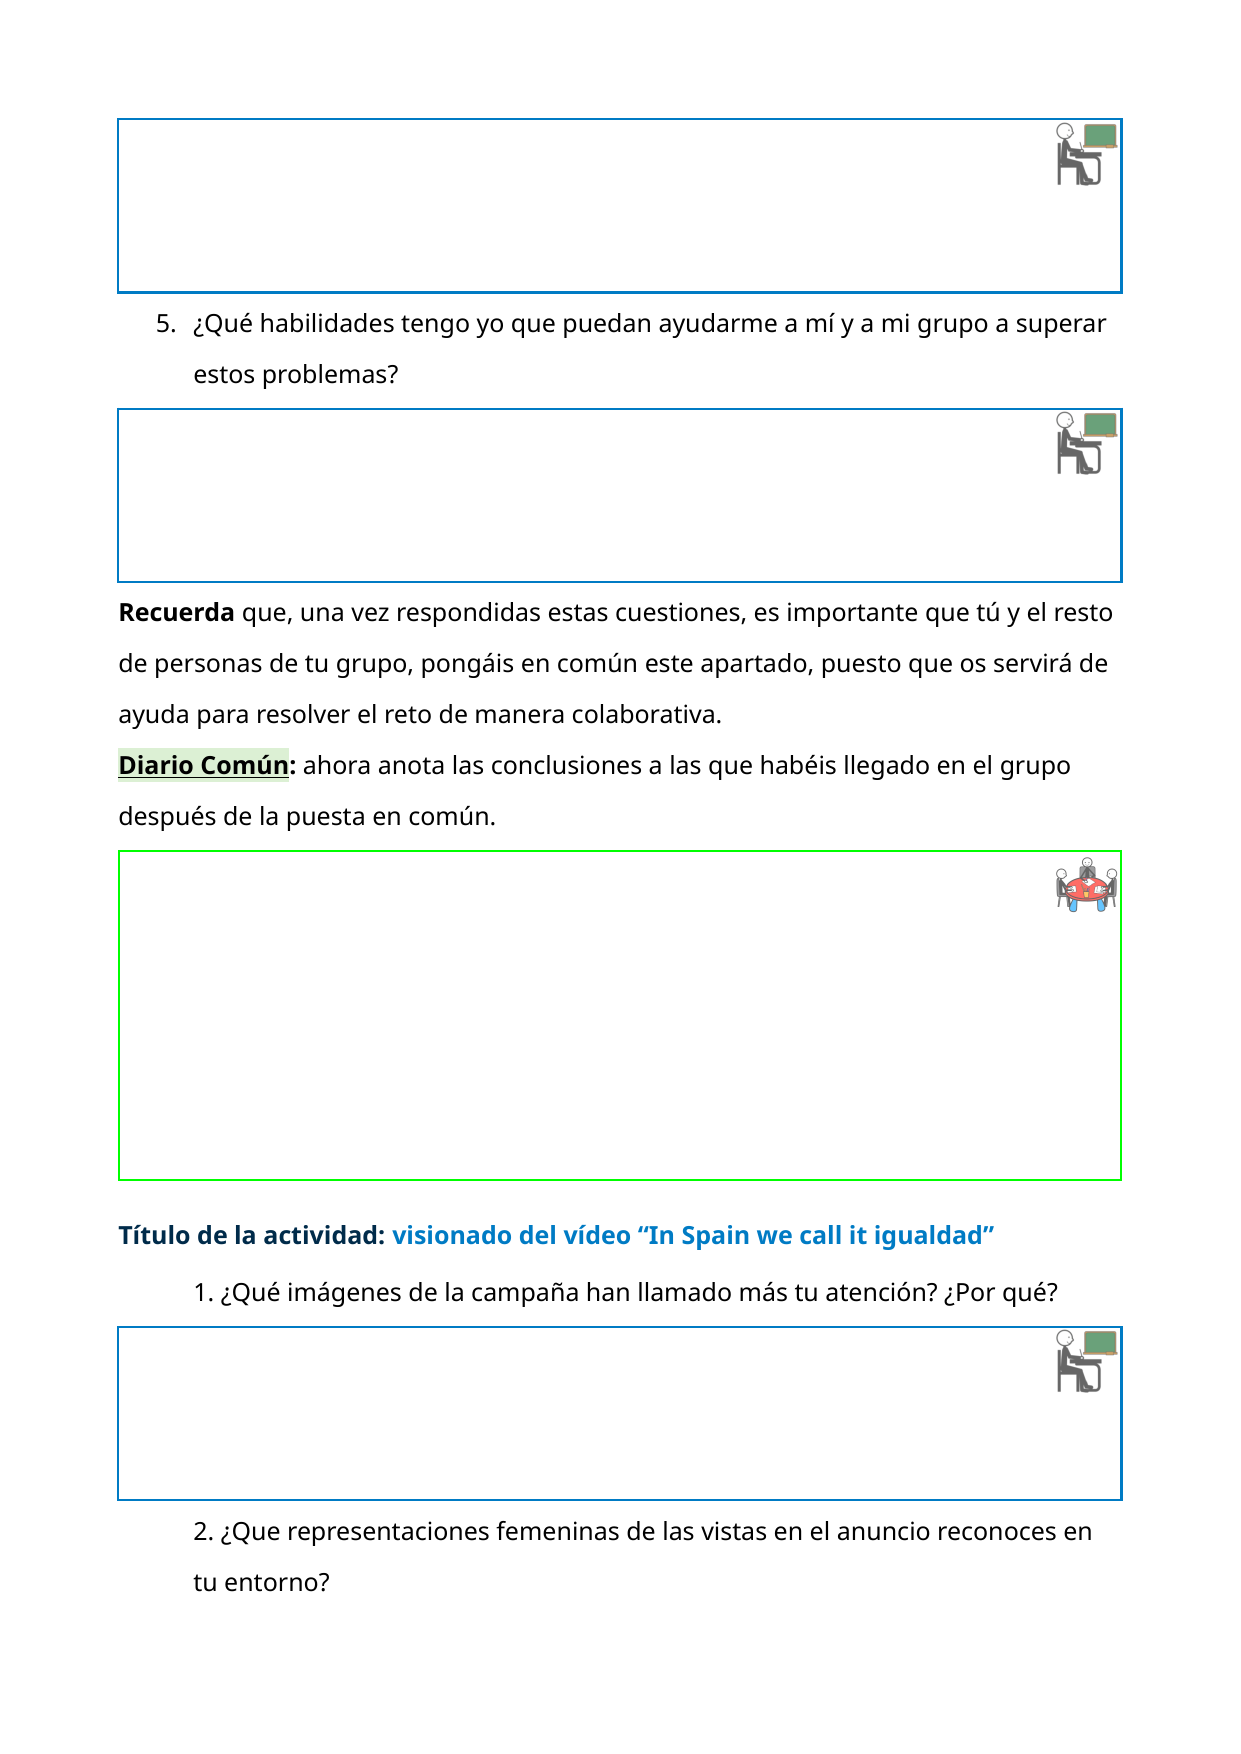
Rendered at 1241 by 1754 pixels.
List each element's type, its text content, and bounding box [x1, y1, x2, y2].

subtitle Título de la actividad: visionado del vídeo “In Spain we call it igualdad” [118, 1218, 1122, 1252]
table_header [119, 410, 1120, 581]
list ¿Qué habilidades tengo yo que puedan ayudarme a mí y a mi grupo a superar estos problemas? [156, 305, 1122, 390]
table_header [119, 1328, 1120, 1499]
list Recuerda que, una vez respondidas estas cuestiones, es importante que tú y el resto de personas de tu grupo, pongáis en común este apartado, puesto que os servirá de ayuda para resolver el reto de manera colaborativa. [118, 594, 1122, 731]
table_header [119, 120, 1120, 291]
list 2. ¿Que representaciones femeninas de las vistas en el anuncio reconoces en tu entorno? [156, 1513, 1122, 1598]
table_header [120, 852, 1120, 1179]
list 1. ¿Qué imágenes de la campaña han llamado más tu atención? ¿Por qué? [156, 1275, 1122, 1309]
text Diario Común: ahora anota las conclusiones a las que habéis llegado en el grupo después de la puesta en común. [118, 748, 1122, 833]
